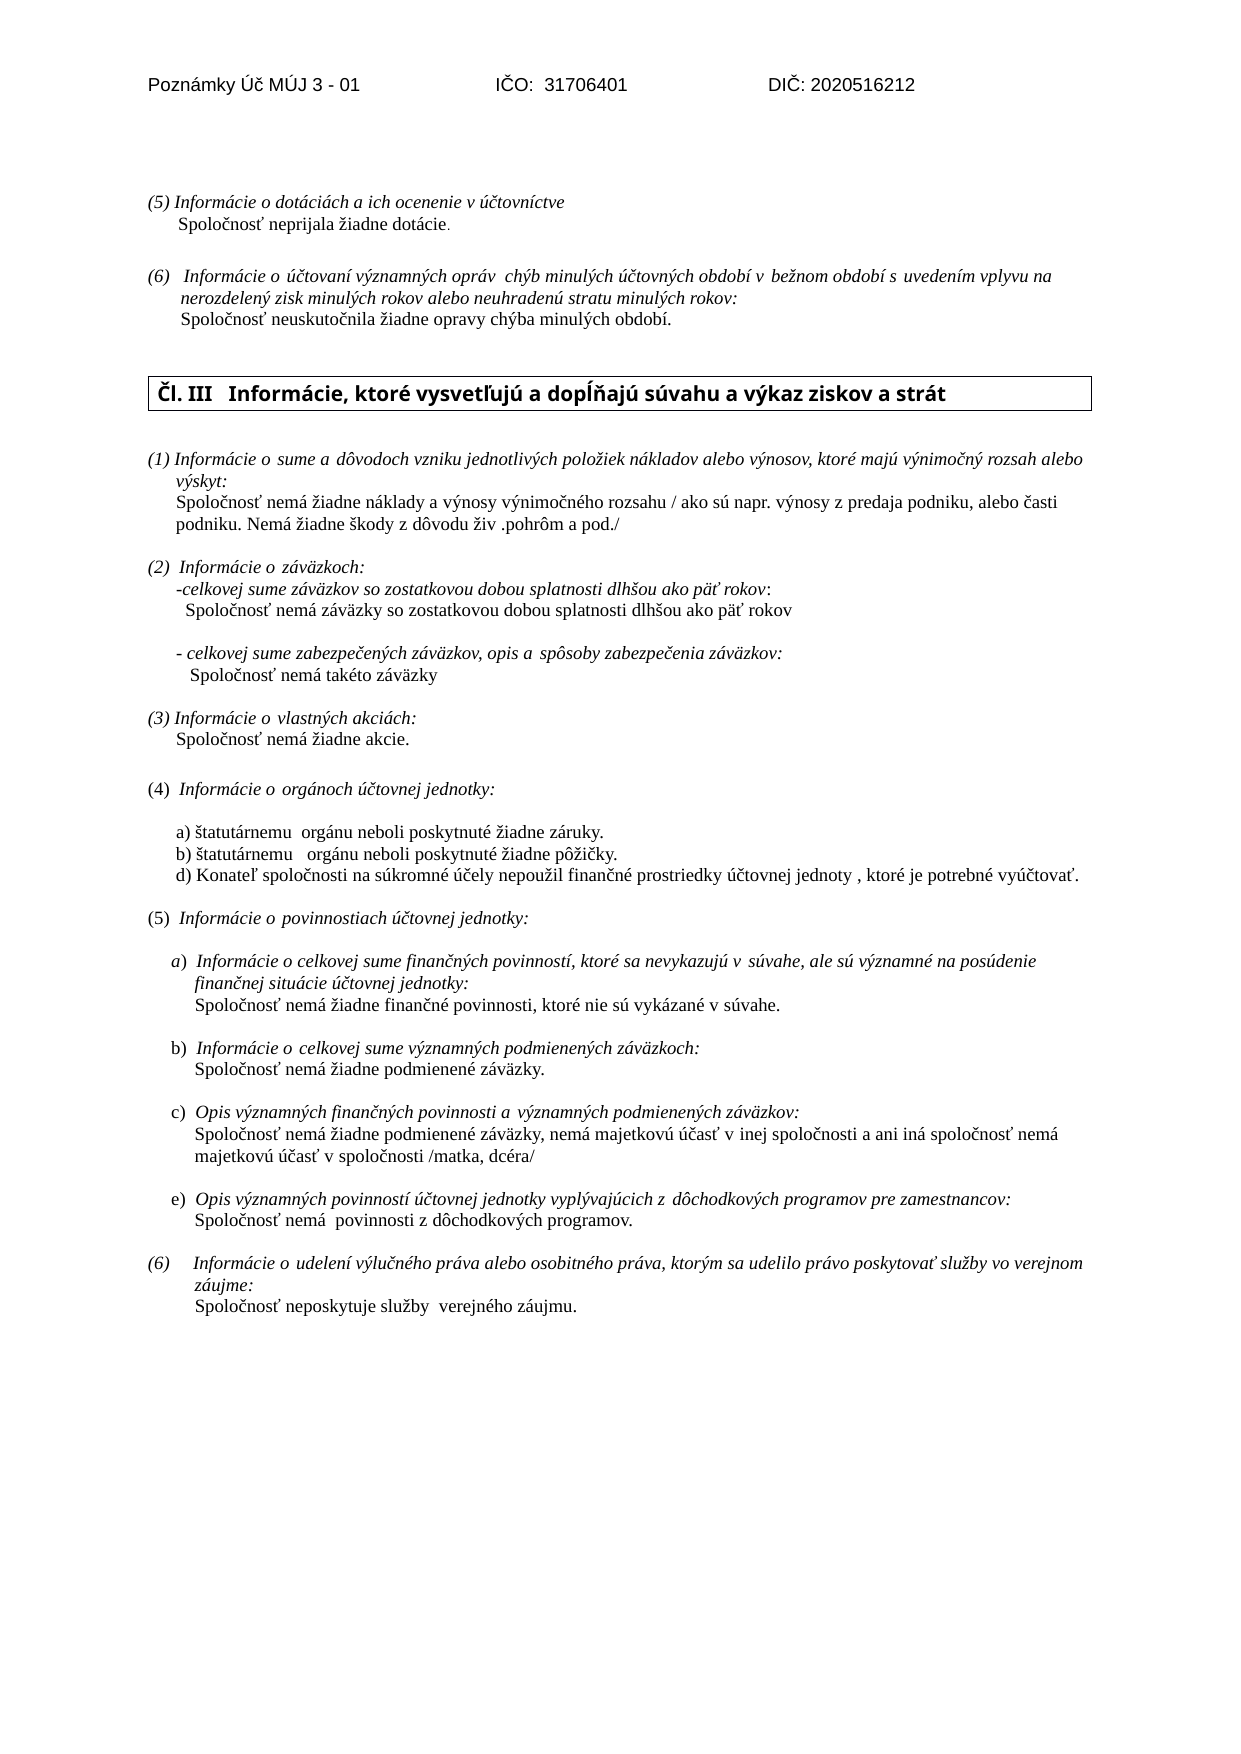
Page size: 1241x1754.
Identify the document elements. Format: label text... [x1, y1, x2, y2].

text Spoločnosť nemá žiadne podmienené záväzky. [148, 1058, 1092, 1080]
text (6) Informácie o udelení výlučného práva alebo osobitného práva, ktorým sa udelilo právo poskytovať služby vo verejnom [148, 1252, 1092, 1274]
text majetkovú účasť v spoločnosti /matka, dcéra/ [148, 1144, 1092, 1166]
text Spoločnosť neuskutočnila žiadne opravy chýba minulých období. [148, 308, 1092, 330]
text (3) Informácie o vlastných akciách: [148, 707, 1092, 728]
text Spoločnosť nemá žiadne náklady a výnosy výnimočného rozsahu / ako sú napr. výnosy z predaja podniku, alebo časti [148, 491, 1092, 513]
text podniku. Nemá žiadne škody z dôvodu živ .pohrôm a pod./ [148, 513, 1092, 534]
text a) štatutárnemu orgánu neboli poskytnuté žiadne záruky. [148, 821, 1092, 843]
text (4) Informácie o orgánoch účtovnej jednotky: [148, 778, 1092, 799]
text - celkovej sume zabezpečených záväzkov, opis a spôsoby zabezpečenia záväzkov: [148, 642, 1092, 664]
text Spoločnosť nemá žiadne podmienené záväzky, nemá majetkovú účasť v inej spoločnosti a ani iná spoločnosť nemá [148, 1123, 1092, 1144]
text c) Opis významných finančných povinnosti a významných podmienených záväzkov: [148, 1101, 1092, 1123]
text (5) Informácie o povinnostiach účtovnej jednotky: [148, 907, 1092, 929]
text záujme: [148, 1274, 1092, 1295]
text finančnej situácie účtovnej jednotky: [148, 972, 1092, 993]
text -celkovej sume záväzkov so zostatkovou dobou splatnosti dlhšou ako päť rokov: [148, 577, 1092, 599]
text Spoločnosť nemá záväzky so zostatkovou dobou splatnosti dlhšou ako päť rokov [148, 599, 1092, 621]
text Spoločnosť neposkytuje služby verejného záujmu. [148, 1295, 1092, 1317]
text (6) Informácie o účtovaní významných opráv chýb minulých účtovných období v bežnom období s uvedením vplyvu na [148, 265, 1092, 287]
text (1) Informácie o sume a dôvodoch vzniku jednotlivých položiek nákladov alebo výnosov, ktoré majú výnimočný rozsah alebo [148, 448, 1092, 469]
text Spoločnosť neprijala žiadne dotácie. [148, 212, 1092, 234]
text b) Informácie o celkovej sume významných podmienených záväzkoch: [148, 1037, 1092, 1058]
text Spoločnosť nemá takéto záväzky [148, 664, 1092, 685]
text e) Opis významných povinností účtovnej jednotky vyplývajúcich z dôchodkových programov pre zamestnancov: [148, 1188, 1092, 1209]
text Spoločnosť nemá žiadne finančné povinnosti, ktoré nie sú vykázané v súvahe. [148, 993, 1092, 1015]
text a) Informácie o celkovej sume finančných povinností, ktoré sa nevykazujú v súvahe, ale sú významné na posúdenie [148, 950, 1092, 972]
text nerozdelený zisk minulých rokov alebo neuhradenú stratu minulých rokov: [148, 287, 1092, 308]
text Spoločnosť nemá povinnosti z dôchodkových programov. [148, 1209, 1092, 1231]
text Spoločnosť nemá žiadne akcie. [148, 728, 1092, 750]
text výskyt: [148, 469, 1092, 491]
text d) Konateľ spoločnosti na súkromné účely nepoužil finančné prostriedky účtovnej jednoty , ktoré je potrebné vyúčtovať. [148, 864, 1092, 886]
text (2) Informácie o záväzkoch: [148, 556, 1092, 577]
text Čl. III Informácie, ktoré vysvetľujú a dopĺňajú súvahu a výkaz ziskov a strát [149, 377, 1091, 410]
text (5) Informácie o dotáciách a ich ocenenie v účtovníctve [148, 191, 1092, 212]
text b) štatutárnemu orgánu neboli poskytnuté žiadne pôžičky. [148, 843, 1092, 864]
